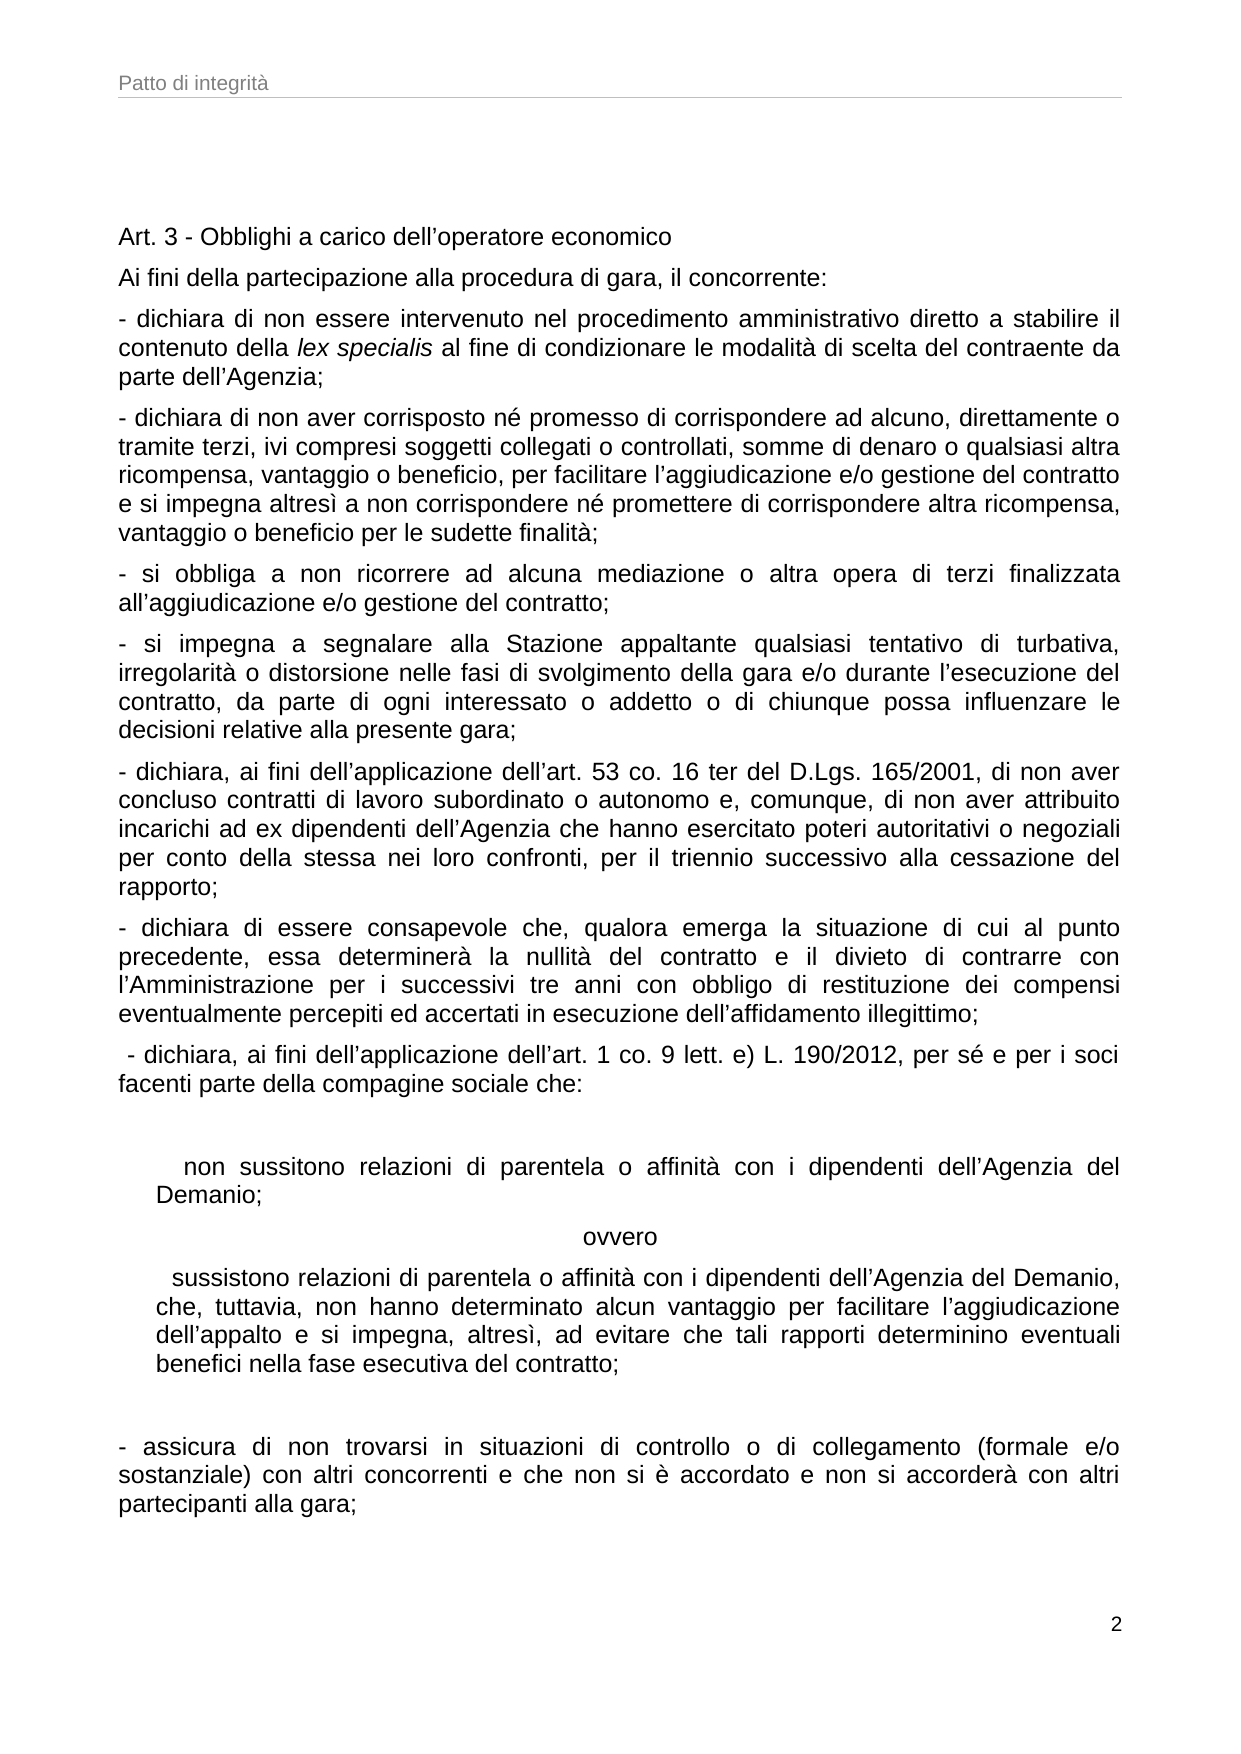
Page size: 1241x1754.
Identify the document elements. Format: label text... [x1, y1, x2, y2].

text ovvero [118, 1222, 1122, 1250]
text - si obbliga a non ricorrere ad alcuna mediazione o altra opera di terzi finalizzata all’aggiudicazione e/o gestione del contratto; [118, 559, 1122, 617]
text - si impegna a segnalare alla Stazione appaltante qualsiasi tentativo di turbativa, irregolarità o distorsione nelle fasi di svolgimento della gara e/o durante l’esecuzione del contratto, da parte di ogni interessato o addetto o di chiunque possa influenzare le decisioni relative alla presente gara; [118, 629, 1122, 744]
text Art. 3 - Obblighi a carico dell’operatore economico [118, 222, 1122, 250]
text - dichiara di essere consapevole che, qualora emerga la situazione di cui al punto precedente, essa determinerà la nullità del contratto e il divieto di contrarre con l’Amministrazione per i successivi tre anni con obbligo di restituzione dei compensi eventualmente percepiti ed accertati in esecuzione dell’affidamento illegittimo; [118, 913, 1122, 1028]
text non sussitono relazioni di parentela o affinità con i dipendenti dell’Agenzia del Demanio; [156, 1152, 1122, 1209]
text - dichiara di non essere intervenuto nel procedimento amministrativo diretto a stabilire il contenuto della lex specialis al fine di condizionare le modalità di scelta del contraente da parte dell’Agenzia; [118, 304, 1122, 390]
text - dichiara, ai fini dell’applicazione dell’art. 1 co. 9 lett. e) L. 190/2012, per sé e per i soci facenti parte della compagine sociale che: [118, 1040, 1122, 1098]
text sussistono relazioni di parentela o affinità con i dipendenti dell’Agenzia del Demanio, che, tuttavia, non hanno determinato alcun vantaggio per facilitare l’aggiudicazione dell’appalto e si impegna, altresì, ad evitare che tali rapporti determinino eventuali benefici nella fase esecutiva del contratto; [156, 1263, 1122, 1378]
text - dichiara di non aver corrisposto né promesso di corrispondere ad alcuno, direttamente o tramite terzi, ivi compresi soggetti collegati o controllati, somme di denaro o qualsiasi altra ricompensa, vantaggio o beneficio, per facilitare l’aggiudicazione e/o gestione del contratto e si impegna altresì a non corrispondere né promettere di corrispondere altra ricompensa, vantaggio o beneficio per le sudette finalità; [118, 403, 1122, 547]
text - assicura di non trovarsi in situazioni di controllo o di collegamento (formale e/o sostanziale) con altri concorrenti e che non si è accordato e non si accorderà con altri partecipanti alla gara; [118, 1432, 1122, 1518]
text Ai fini della partecipazione alla procedura di gara, il concorrente: [118, 263, 1122, 292]
text - dichiara, ai fini dell’applicazione dell’art. 53 co. 16 ter del D.Lgs. 165/2001, di non aver concluso contratti di lavoro subordinato o autonomo e, comunque, di non aver attribuito incarichi ad ex dipendenti dell’Agenzia che hanno esercitato poteri autoritativi o negoziali per conto della stessa nei loro confronti, per il triennio successivo alla cessazione del rapporto; [118, 757, 1122, 900]
